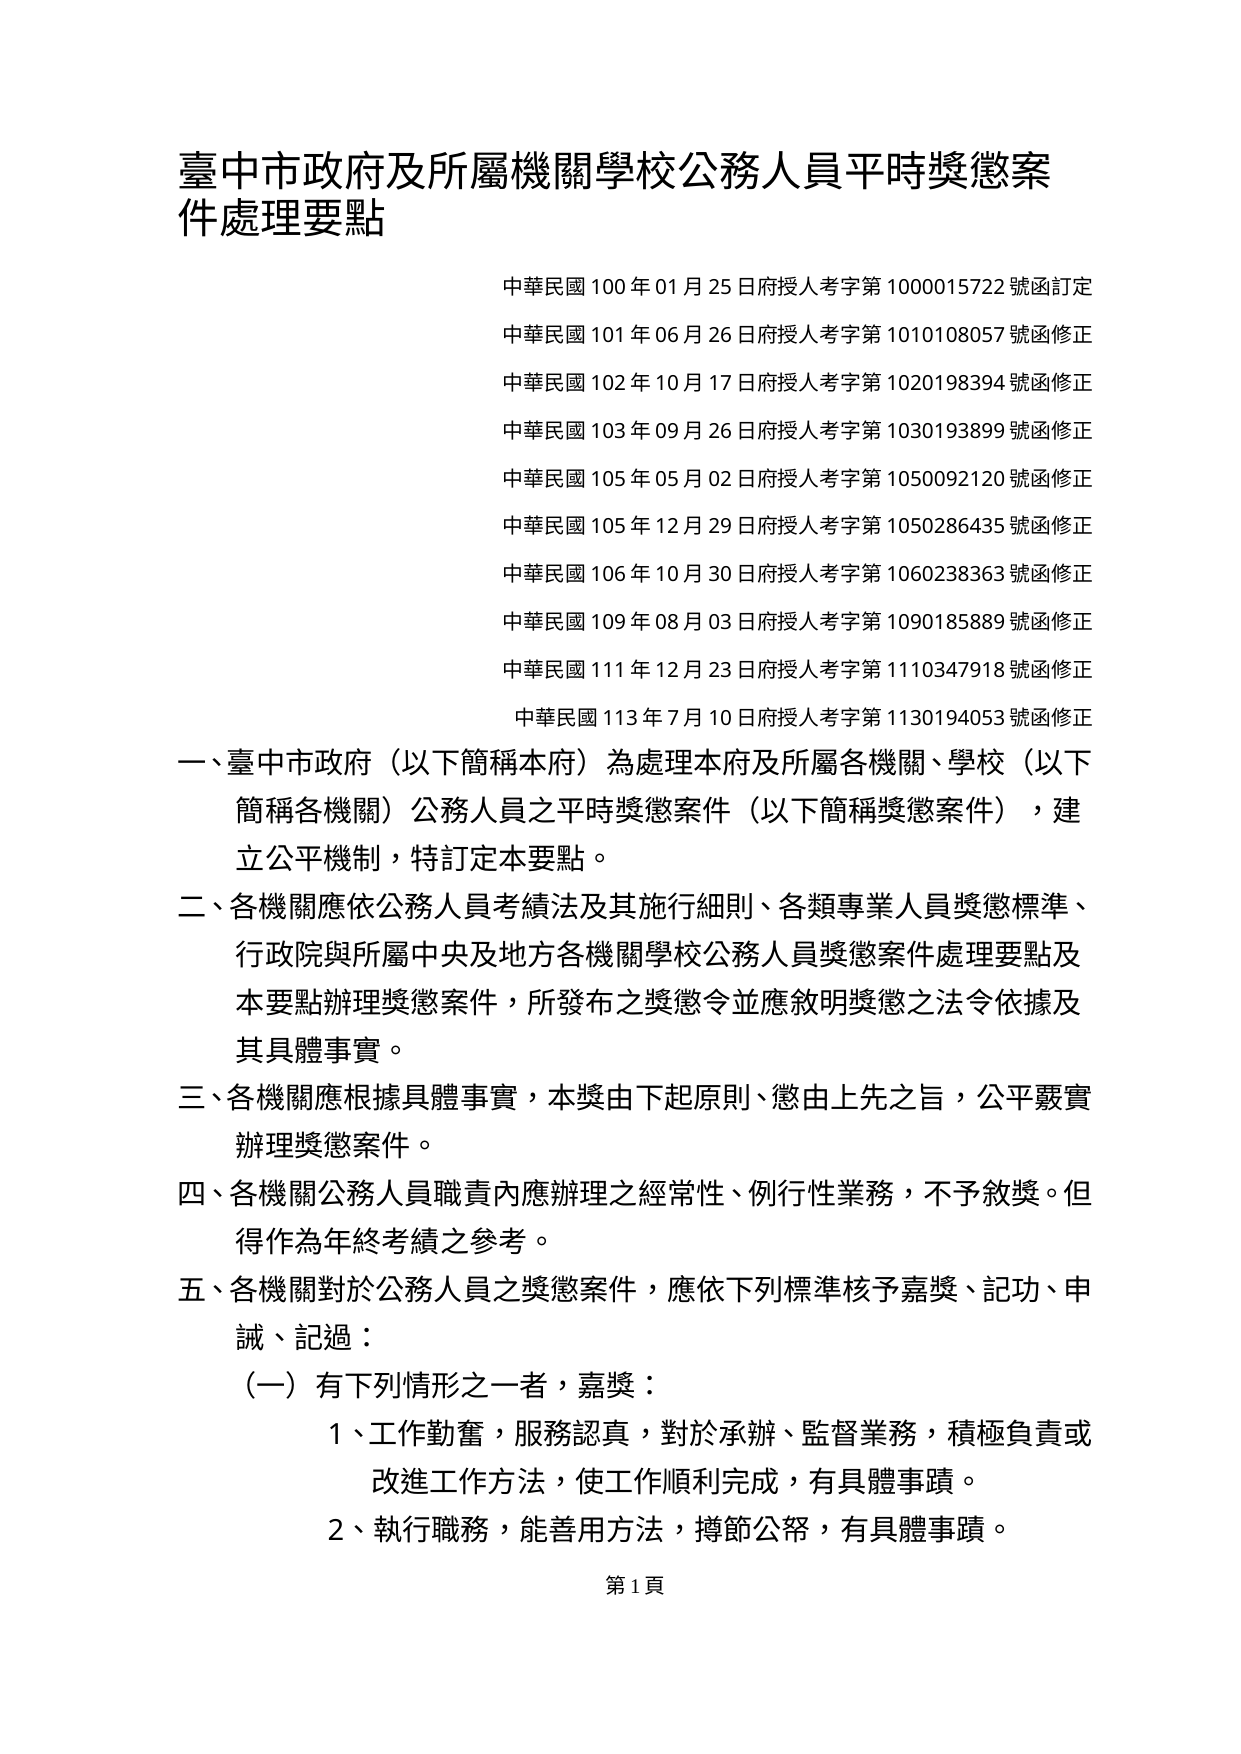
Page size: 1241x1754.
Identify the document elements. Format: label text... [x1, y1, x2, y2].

text 中華民國113年7月10日府授人考字第1130194053號函修正 [177, 687, 1092, 735]
text 中華民國102年10月17日府授人考字第1020198394號函修正 [177, 352, 1092, 400]
text 中華民國101年06月26日府授人考字第1010108057號函修正 [177, 304, 1092, 352]
text 臺中市政府及所屬機關學校公務人員平時獎懲案件處理要點 [177, 148, 1092, 243]
text 中華民國105年05月02日府授人考字第1050092120號函修正 [177, 448, 1092, 496]
text 一、臺中市政府（以下簡稱本府）為處理本府及所屬各機關、學校（以下簡稱各機關）公務人員之平時獎懲案件（以下簡稱獎懲案件），建立公平機制，特訂定本要點。 [177, 735, 1092, 879]
text 中華民國103年09月26日府授人考字第1030193899號函修正 [177, 400, 1092, 448]
text 中華民國105年12月29日府授人考字第1050286435號函修正 [177, 496, 1092, 543]
text 二、各機關應依公務人員考績法及其施行細則、各類專業人員獎懲標準、行政院與所屬中央及地方各機關學校公務人員獎懲案件處理要點及本要點辦理獎懲案件，所發布之獎懲令並應敘明獎懲之法令依據及其具體事實。 [177, 879, 1092, 1071]
text 中華民國109年08月03日府授人考字第1090185889號函修正 [177, 591, 1092, 639]
text 中華民國106年10月30日府授人考字第1060238363號函修正 [177, 543, 1092, 591]
text 中華民國100年01月25日府授人考字第1000015722號函訂定 [177, 256, 1092, 304]
text 四、各機關公務人員職責內應辦理之經常性、例行性業務，不予敘獎。但得作為年終考績之參考。 [177, 1166, 1092, 1262]
text 五、各機關對於公務人員之獎懲案件，應依下列標準核予嘉獎、記功、申誡、記過： [177, 1262, 1092, 1358]
text （一）有下列情形之一者，嘉獎： [227, 1358, 1092, 1406]
text 1、工作勤奮，服務認真，對於承辦、監督業務，積極負責或改進工作方法，使工作順利完成，有具體事蹟。 [327, 1406, 1092, 1502]
text 2、執行職務，能善用方法，撙節公帑，有具體事蹟。 [327, 1502, 1092, 1550]
text 中華民國111年12月23日府授人考字第1110347918號函修正 [177, 639, 1092, 687]
text 三、各機關應根據具體事實，本獎由下起原則、懲由上先之旨，公平覈實辦理獎懲案件。 [177, 1071, 1092, 1166]
